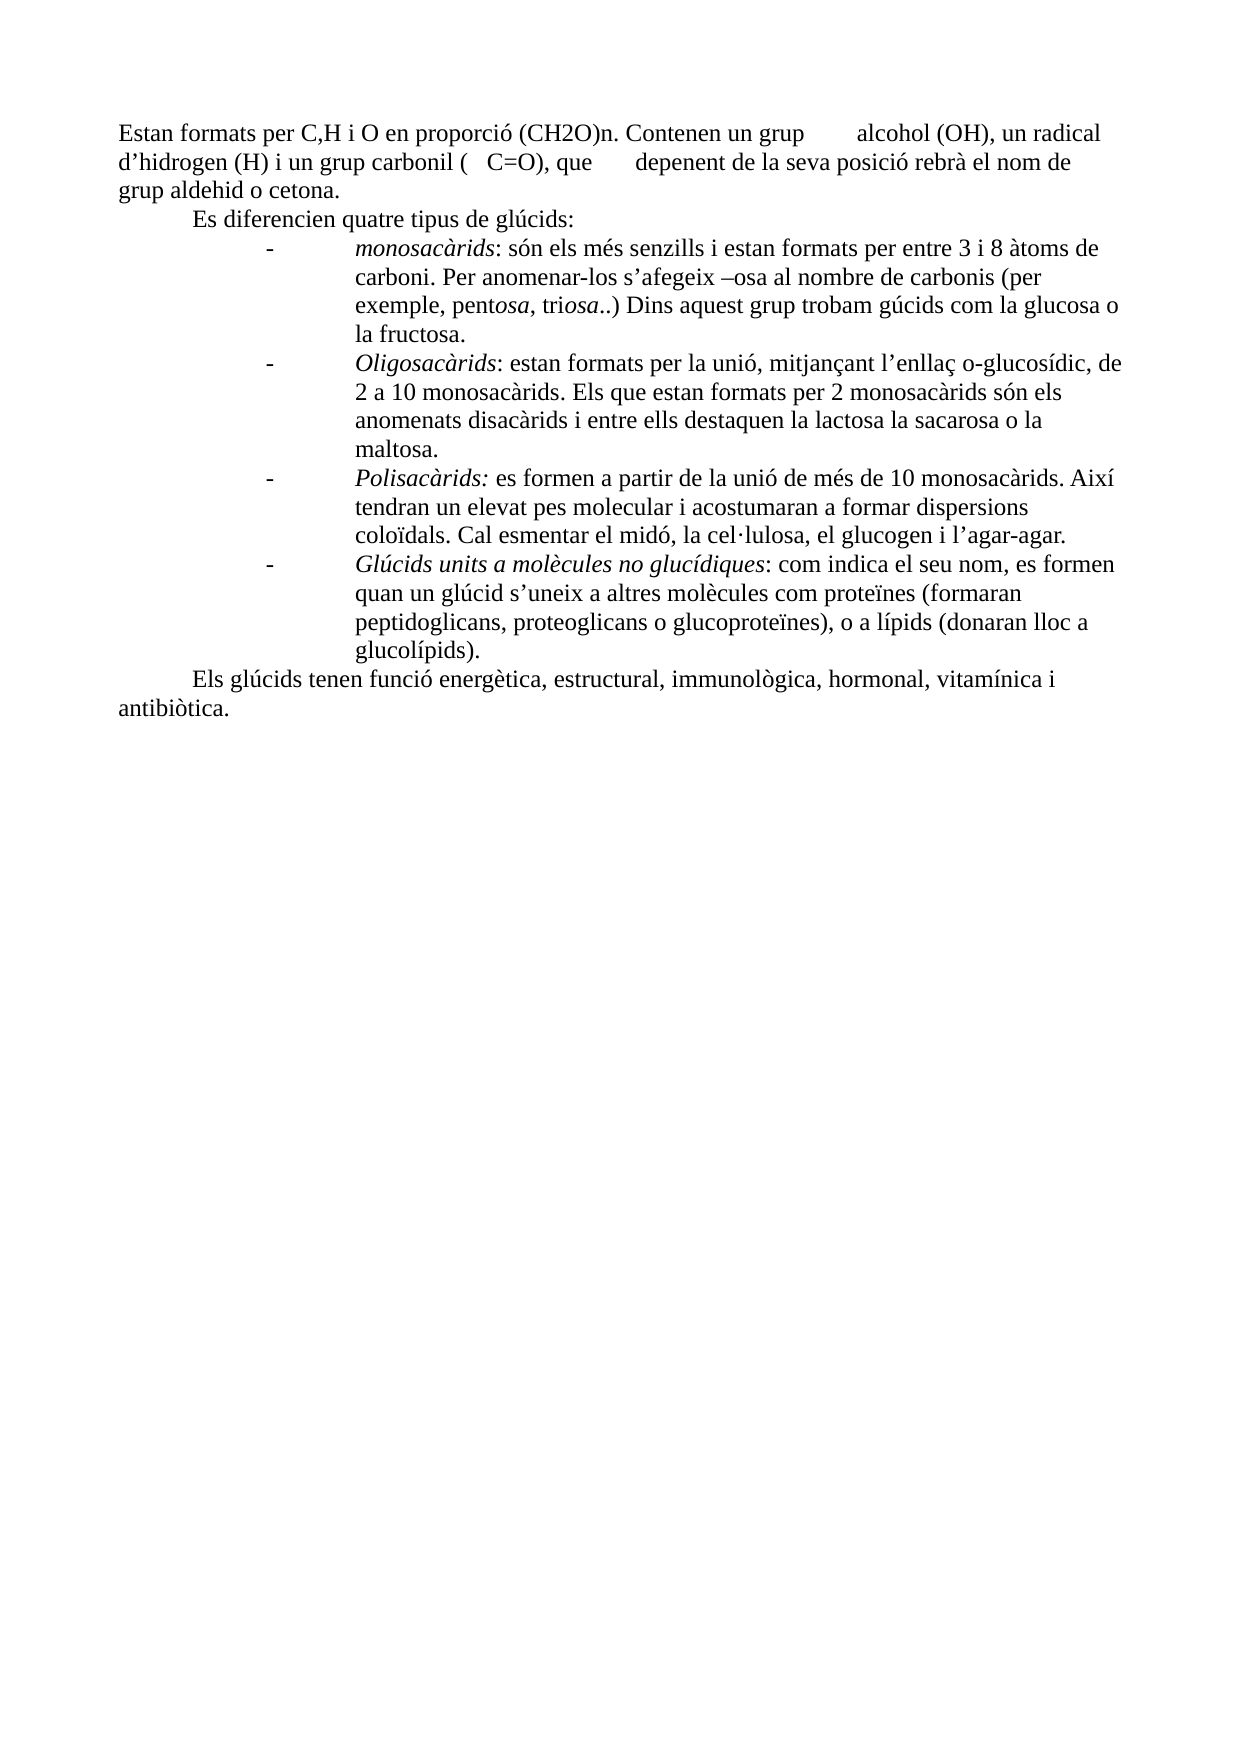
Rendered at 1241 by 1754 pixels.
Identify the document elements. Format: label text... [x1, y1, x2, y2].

list Glúcids units a molècules no glucídiques: com indica el seu nom, es formen quan un glúcid s’uneix a altres molècules com proteïnes (formaran peptidoglicans, proteoglicans o glucoproteïnes), o a lípids (donaran lloc a glucolípids). [266, 549, 1122, 664]
text Els glúcids tenen funció energètica, estructural, immunològica, hormonal, vitamínica i antibiòtica. [118, 664, 1122, 722]
list Oligosacàrids: estan formats per la unió, mitjançant l’enllaç o-glucosídic, de 2 a 10 monosacàrids. Els que estan formats per 2 monosacàrids són els anomenats disacàrids i entre ells destaquen la lactosa la sacarosa o la maltosa. [266, 348, 1122, 463]
list monosacàrids: són els més senzills i estan formats per entre 3 i 8 àtoms de carboni. Per anomenar-los s’afegeix –osa al nombre de carbonis (per exemple, pentosa, triosa..) Dins aquest grup trobam gúcids com la glucosa o la fructosa. [266, 233, 1122, 348]
list Polisacàrids: es formen a partir de la unió de més de 10 monosacàrids. Així tendran un elevat pes molecular i acostumaran a formar dispersions coloïdals. Cal esmentar el midó, la cel·lulosa, el glucogen i l’agar-agar. [266, 463, 1122, 549]
text Estan formats per C,H i O en proporció (CH2O)n. Contenen un grup alcohol (OH), un radical d’hidrogen (H) i un grup carbonil ( C=O), que depenent de la seva posició rebrà el nom de grup aldehid o cetona. [118, 118, 1122, 204]
text Es diferencien quatre tipus de glúcids: [118, 204, 1122, 233]
